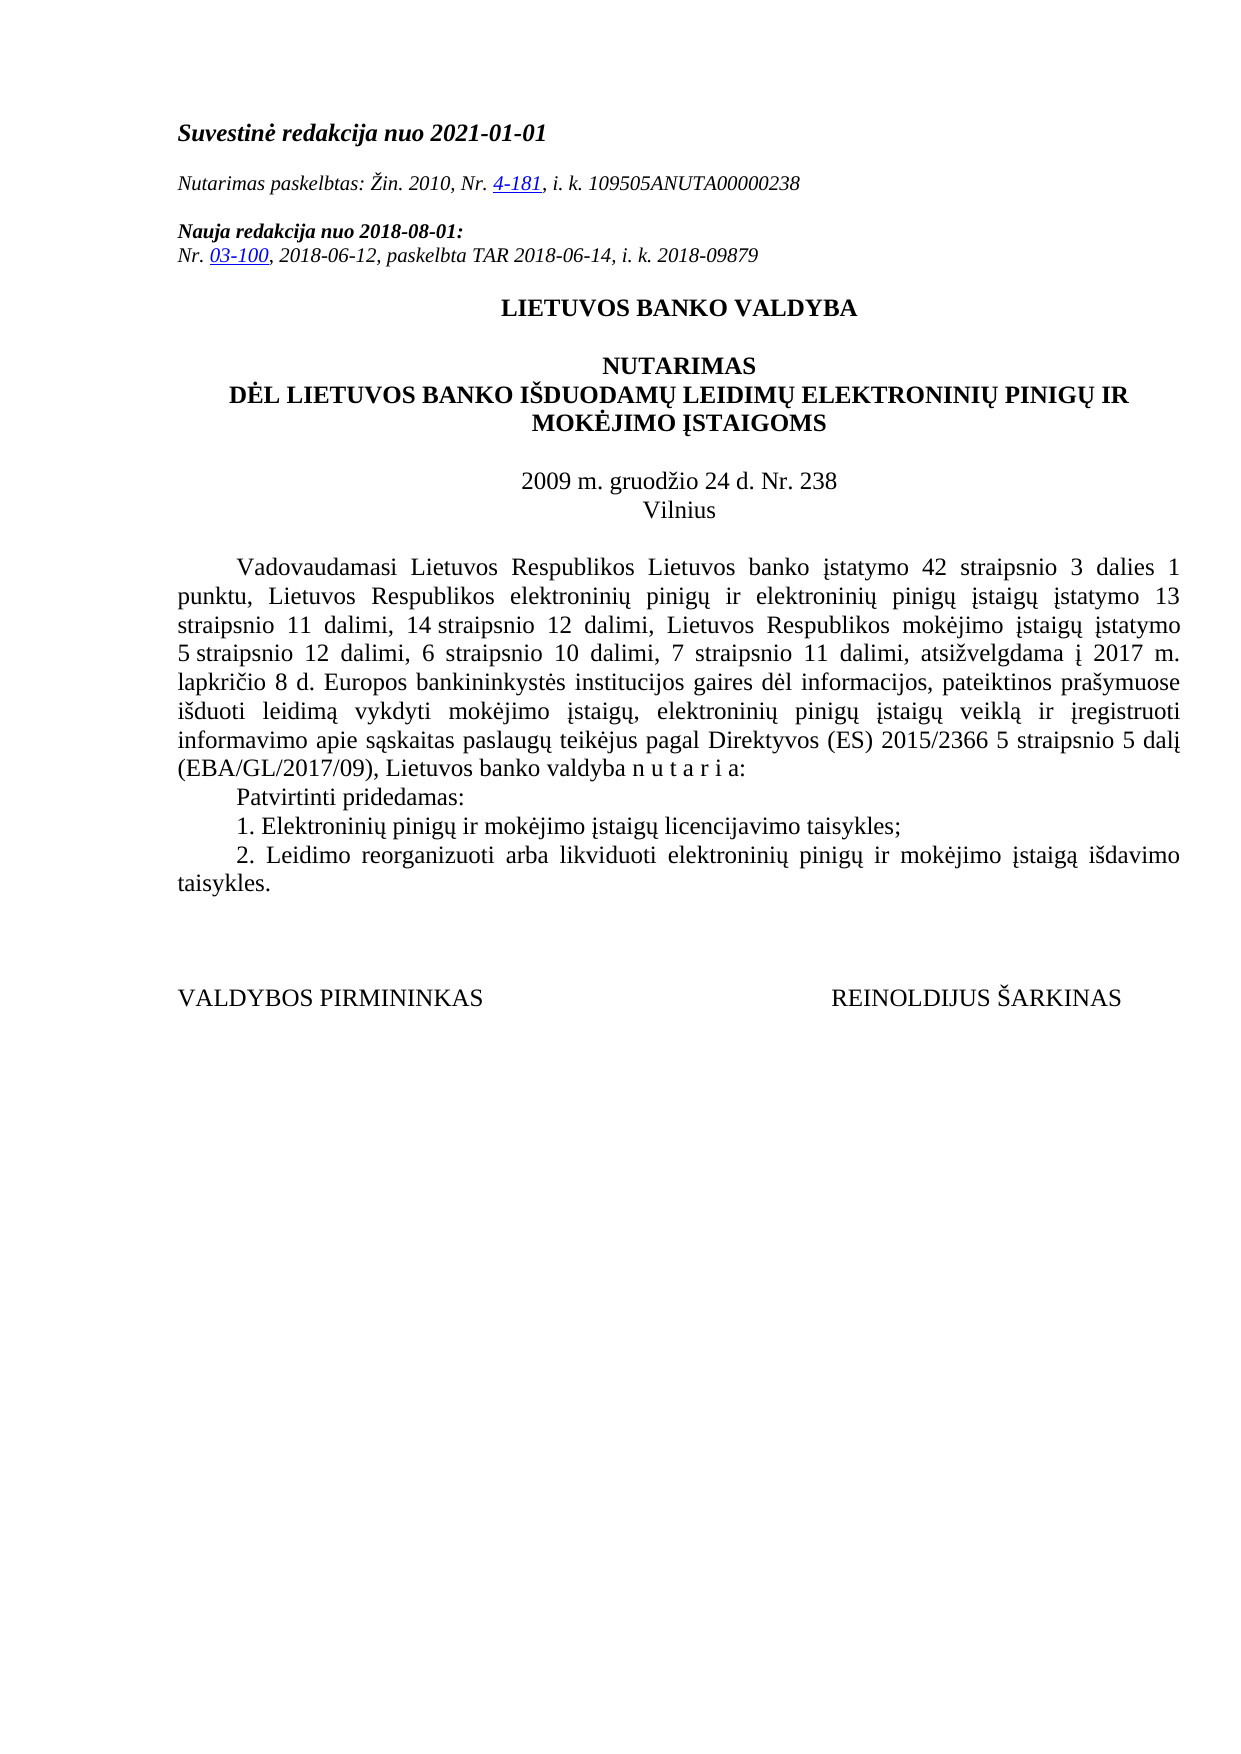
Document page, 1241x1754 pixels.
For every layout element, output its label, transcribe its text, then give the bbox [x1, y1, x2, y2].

text Patvirtinti pridedamas: [177, 782, 1181, 811]
text Nr. 03-100, 2018-06-12, paskelbta TAR 2018-06-14, i. k. 2018-09879 [177, 243, 1181, 267]
text LIETUVOS BANKO VALDYBA [177, 293, 1181, 322]
text DĖL LIETUVOS BANKO IŠDUODAMŲ LEIDIMŲ ELEKTRONINIŲ PINIGŲ IR MOKĖJIMO ĮSTAIGOMS [177, 380, 1181, 437]
text Nauja redakcija nuo 2018-08-01: [177, 219, 1181, 243]
text Valdybos pirmininkas Reinoldijus Šarkinas [177, 983, 1181, 1012]
text Vilnius [177, 495, 1181, 523]
text Nutarimas paskelbtas: Žin. 2010, Nr. 4-181, i. k. 109505ANUTA00000238 [177, 171, 1181, 195]
text 2009 m. gruodžio 24 d. Nr. 238 [177, 466, 1181, 495]
text NUTARIMAS [177, 351, 1181, 380]
text 1. Elektroninių pinigų ir mokėjimo įstaigų licencijavimo taisykles; [177, 811, 1181, 840]
text Suvestinė redakcija nuo 2021-01-01 [177, 118, 1181, 147]
text 2. Leidimo reorganizuoti arba likviduoti elektroninių pinigų ir mokėjimo įstaigą išdavimo taisykles. [177, 840, 1181, 897]
text Vadovaudamasi Lietuvos Respublikos Lietuvos banko įstatymo 42 straipsnio 3 dalies 1 punktu, Lietuvos Respublikos elektroninių pinigų ir elektroninių pinigų įstaigų įstatymo 13 straipsnio 11 dalimi, 14 straipsnio 12 dalimi, Lietuvos Respublikos mokėjimo įstaigų įstatymo 5 straipsnio 12 dalimi, 6 straipsnio 10 dalimi, 7 straipsnio 11 dalimi, atsižvelgdama į 2017 m. lapkričio 8 d. Europos bankininkystės institucijos gaires dėl informacijos, pateiktinos prašymuose išduoti leidimą vykdyti mokėjimo įstaigų, elektroninių pinigų įstaigų veiklą ir įregistruoti informavimo apie sąskaitas paslaugų teikėjus pagal Direktyvos (ES) 2015/2366 5 straipsnio 5 dalį (EBA/GL/2017/09), Lietuvos banko valdyba n u t a r i a: [177, 552, 1181, 782]
